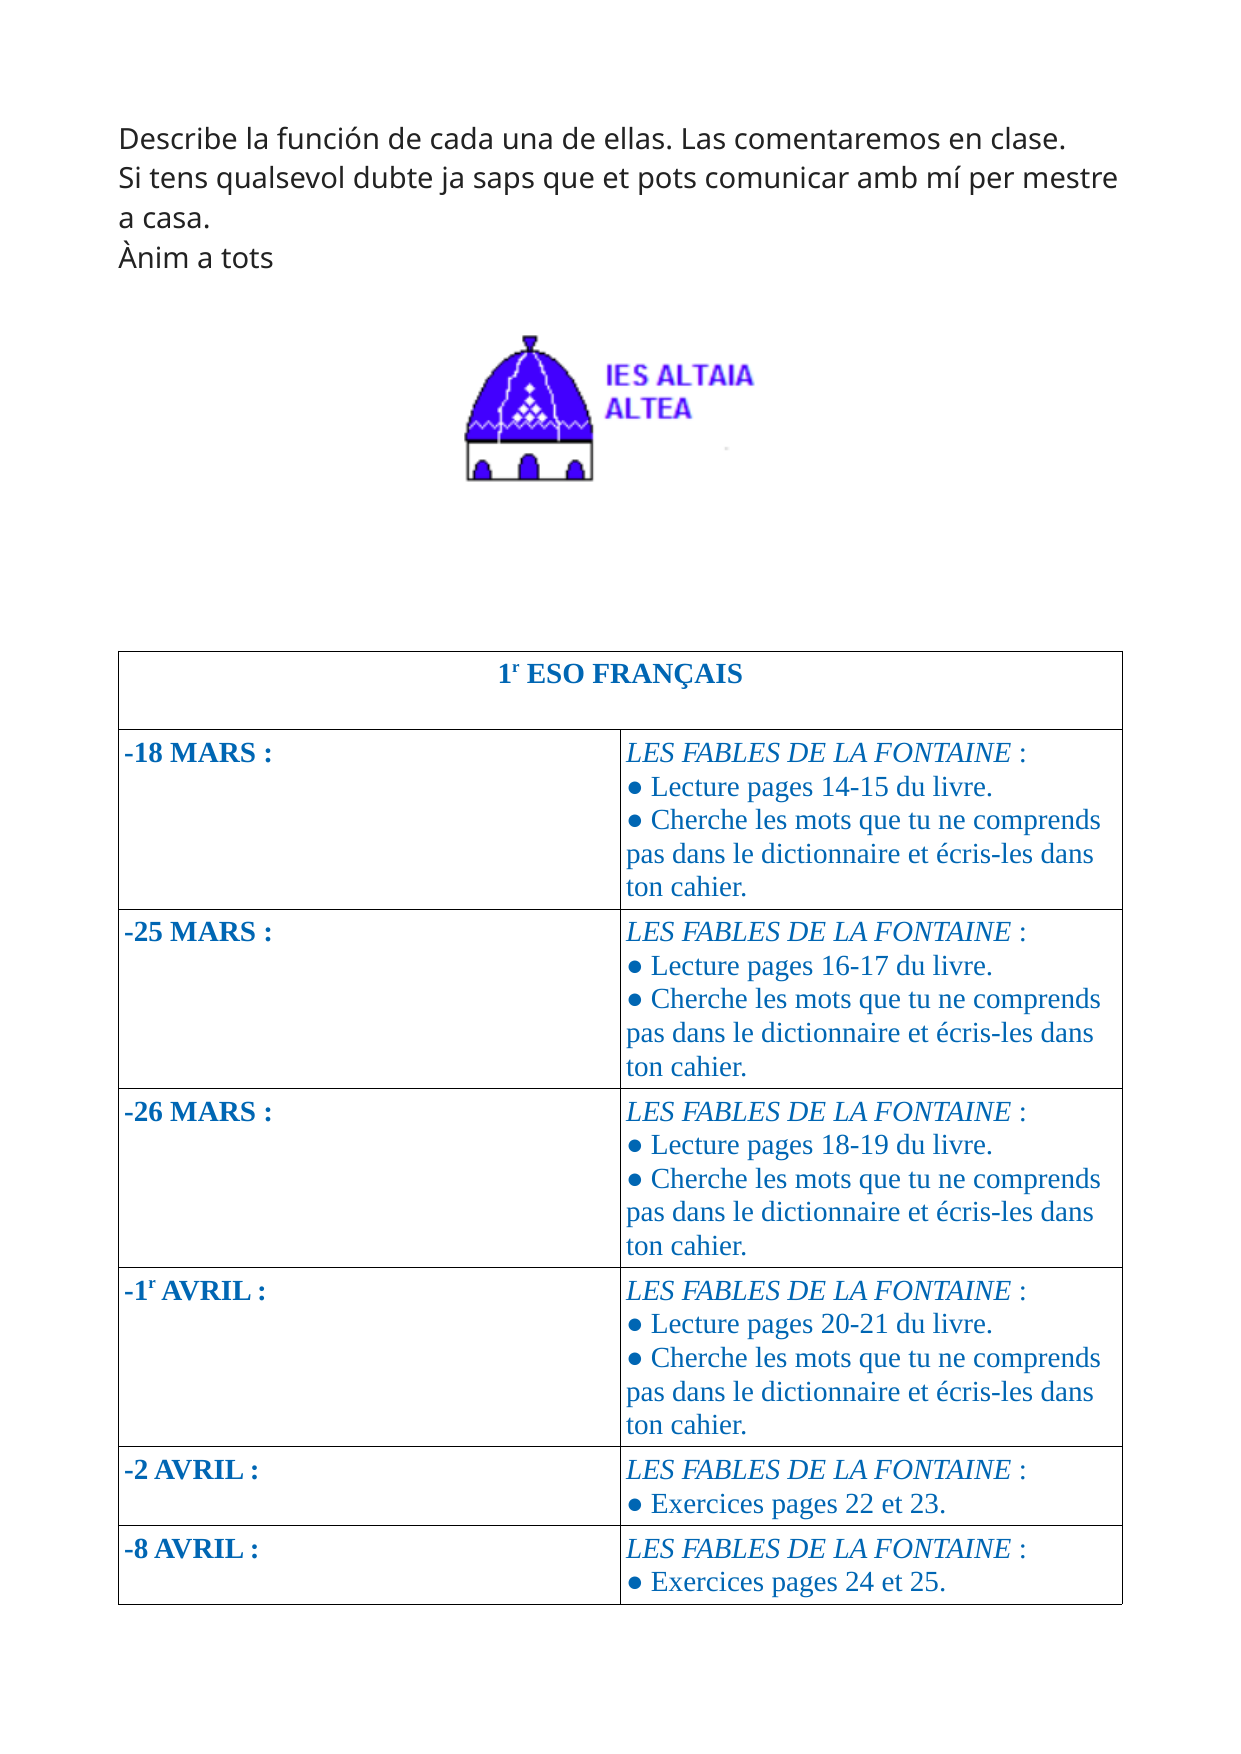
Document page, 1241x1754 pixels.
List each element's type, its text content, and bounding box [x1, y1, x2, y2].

table_header LES FABLES DE LA FONTAINE : ● Lecture pages 14-15 du livre. ● Cherche les mots que tu ne comprends pas dans le dictionnaire et écris-les dans ton cahier. [621, 730, 1122, 909]
table_header 1r ESO FRANÇAIS [119, 652, 1122, 729]
table_header -18 MARS : [119, 730, 620, 909]
table_cell LES FABLES DE LA FONTAINE : ● Exercices pages 24 et 25. [621, 1526, 1122, 1604]
table_cell LES FABLES DE LA FONTAINE : ● Lecture pages 18-19 du livre. ● Cherche les mots que tu ne comprends pas dans le dictionnaire et écris-les dans ton cahier. [621, 1089, 1122, 1267]
table_cell -26 MARS : [119, 1089, 620, 1267]
text Si tens qualsevol dubte ja saps que et pots comunicar amb mí per mestre a casa. [118, 158, 1122, 237]
table_cell LES FABLES DE LA FONTAINE : ● Lecture pages 16-17 du livre. ● Cherche les mots que tu ne comprends pas dans le dictionnaire et écris-les dans ton cahier. [621, 910, 1122, 1088]
text Ànim a tots [118, 237, 1122, 277]
table_cell -1r AVRIL : [119, 1268, 620, 1446]
table_cell -25 MARS : [119, 910, 620, 1088]
table_cell LES FABLES DE LA FONTAINE : ● Exercices pages 22 et 23. [621, 1447, 1122, 1525]
table_cell -8 AVRIL : [119, 1526, 620, 1604]
picture [463, 334, 777, 485]
table_cell LES FABLES DE LA FONTAINE : ● Lecture pages 20-21 du livre. ● Cherche les mots que tu ne comprends pas dans le dictionnaire et écris-les dans ton cahier. [621, 1268, 1122, 1446]
table_cell -2 AVRIL : [119, 1447, 620, 1525]
text Describe la función de cada una de ellas. Las comentaremos en clase. [118, 118, 1122, 158]
